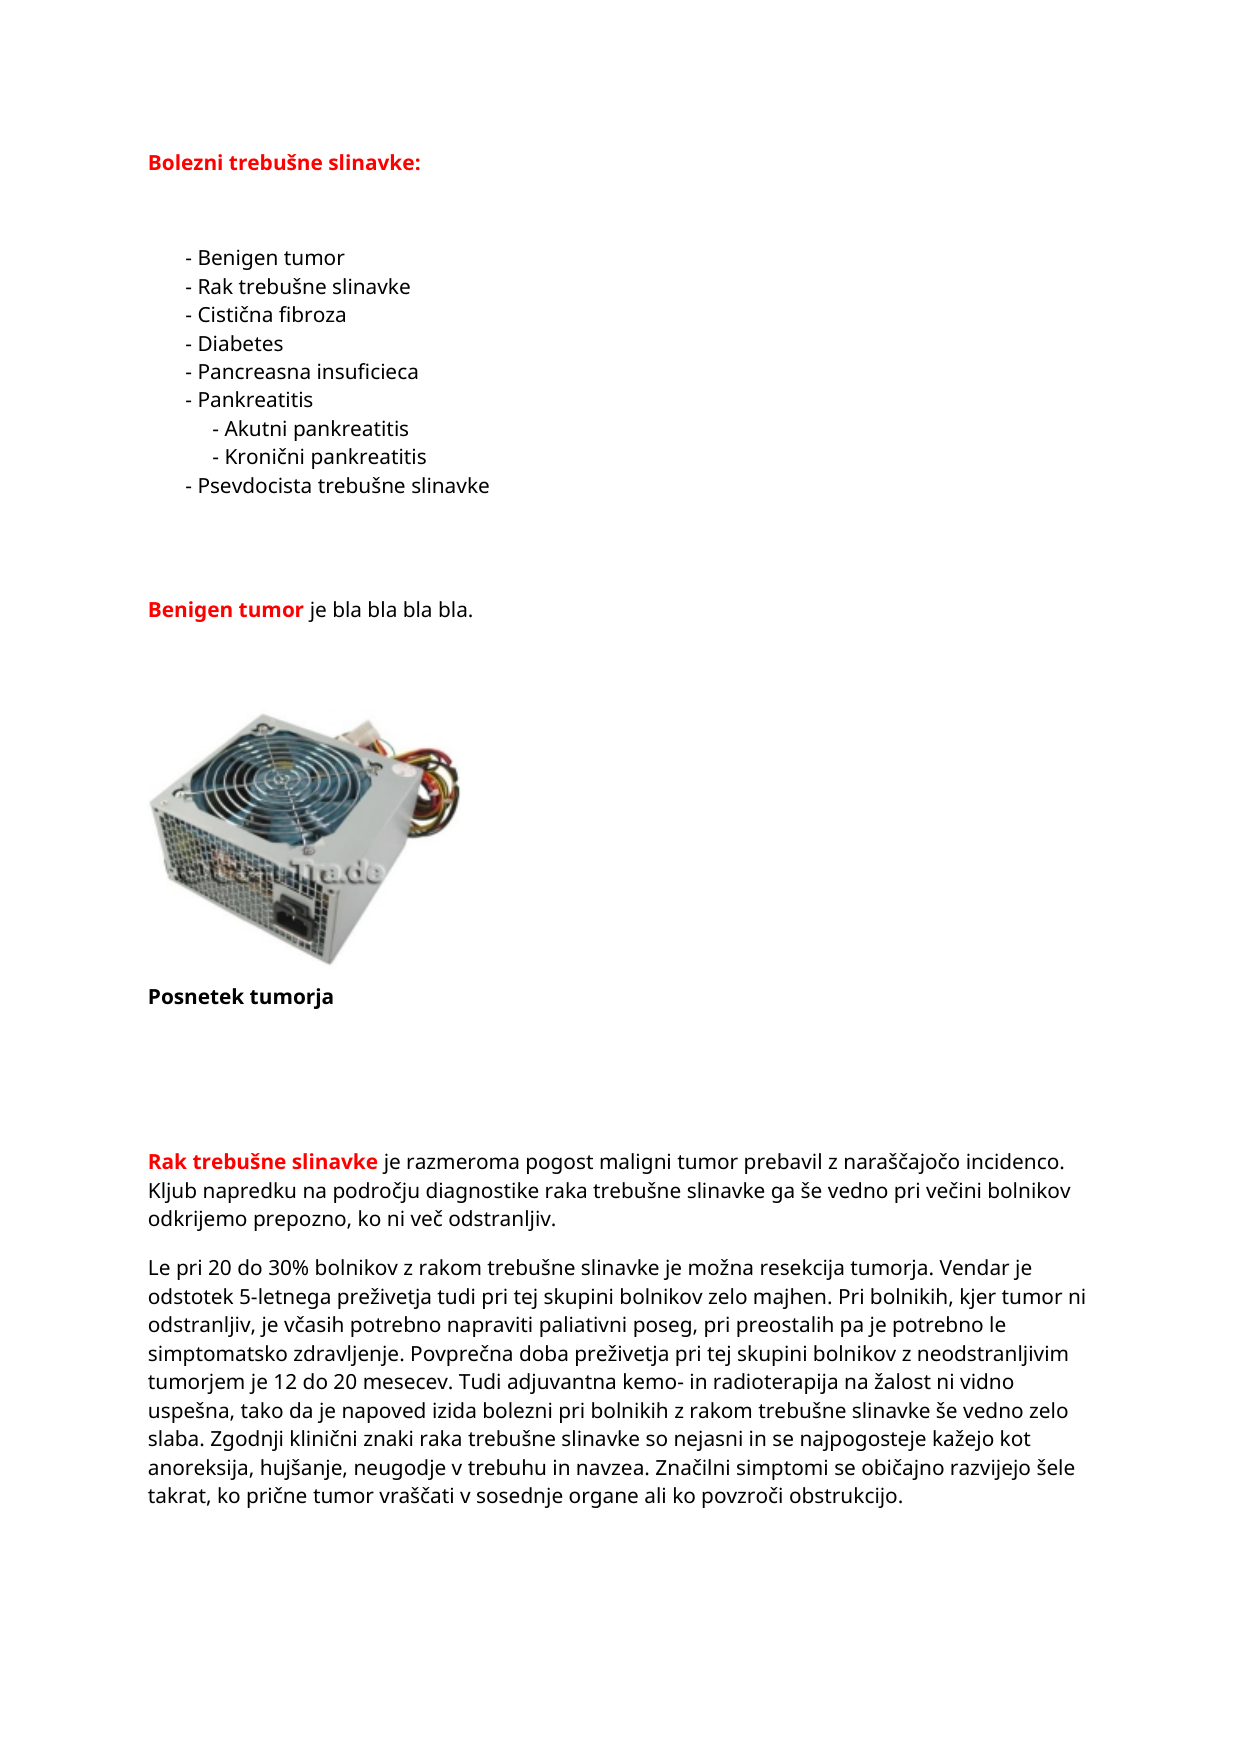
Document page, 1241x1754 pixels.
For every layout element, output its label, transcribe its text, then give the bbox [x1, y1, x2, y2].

text Benigen tumor je bla bla bla bla. [148, 595, 1093, 623]
text Rak trebušne slinavke je razmeroma pogost maligni tumor prebavil z naraščajočo incidenco. Kljub napredku na področju diagnostike raka trebušne slinavke ga še vedno pri večini bolnikov odkrijemo prepozno, ko ni več odstranljiv. [148, 1147, 1093, 1233]
text Bolezni trebušne slinavke: [148, 148, 1093, 176]
text Posnetek tumorja [148, 982, 1093, 1011]
text - Benigen tumor - Rak trebušne slinavke - Cistična fibroza - Diabetes - Pancreasna insuficieca - Pankreatitis - Akutni pankreatitis - Kronični pankreatitis - Psevdocista trebušne slinavke [185, 243, 1093, 499]
picture [147, 708, 461, 970]
text Le pri 20 do 30% bolnikov z rakom trebušne slinavke je možna resekcija tumorja. Vendar je odstotek 5-letnega preživetja tudi pri tej skupini bolnikov zelo majhen. Pri bolnikih, kjer tumor ni odstranljiv, je včasih potrebno napraviti paliativni poseg, pri preostalih pa je potrebno le simptomatsko zdravljenje. Povprečna doba preživetja pri tej skupini bolnikov z neodstranljivim tumorjem je 12 do 20 mesecev. Tudi adjuvantna kemo- in radioterapija na žalost ni vidno uspešna, tako da je napoved izida bolezni pri bolnikih z rakom trebušne slinavke še vedno zelo slaba. Zgodnji klinični znaki raka trebušne slinavke so nejasni in se najpogosteje kažejo kot anoreksija, hujšanje, neugodje v trebuhu in navzea. Značilni simptomi se običajno razvijejo šele takrat, ko prične tumor vraščati v sosednje organe ali ko povzroči obstrukcijo. [148, 1253, 1093, 1509]
